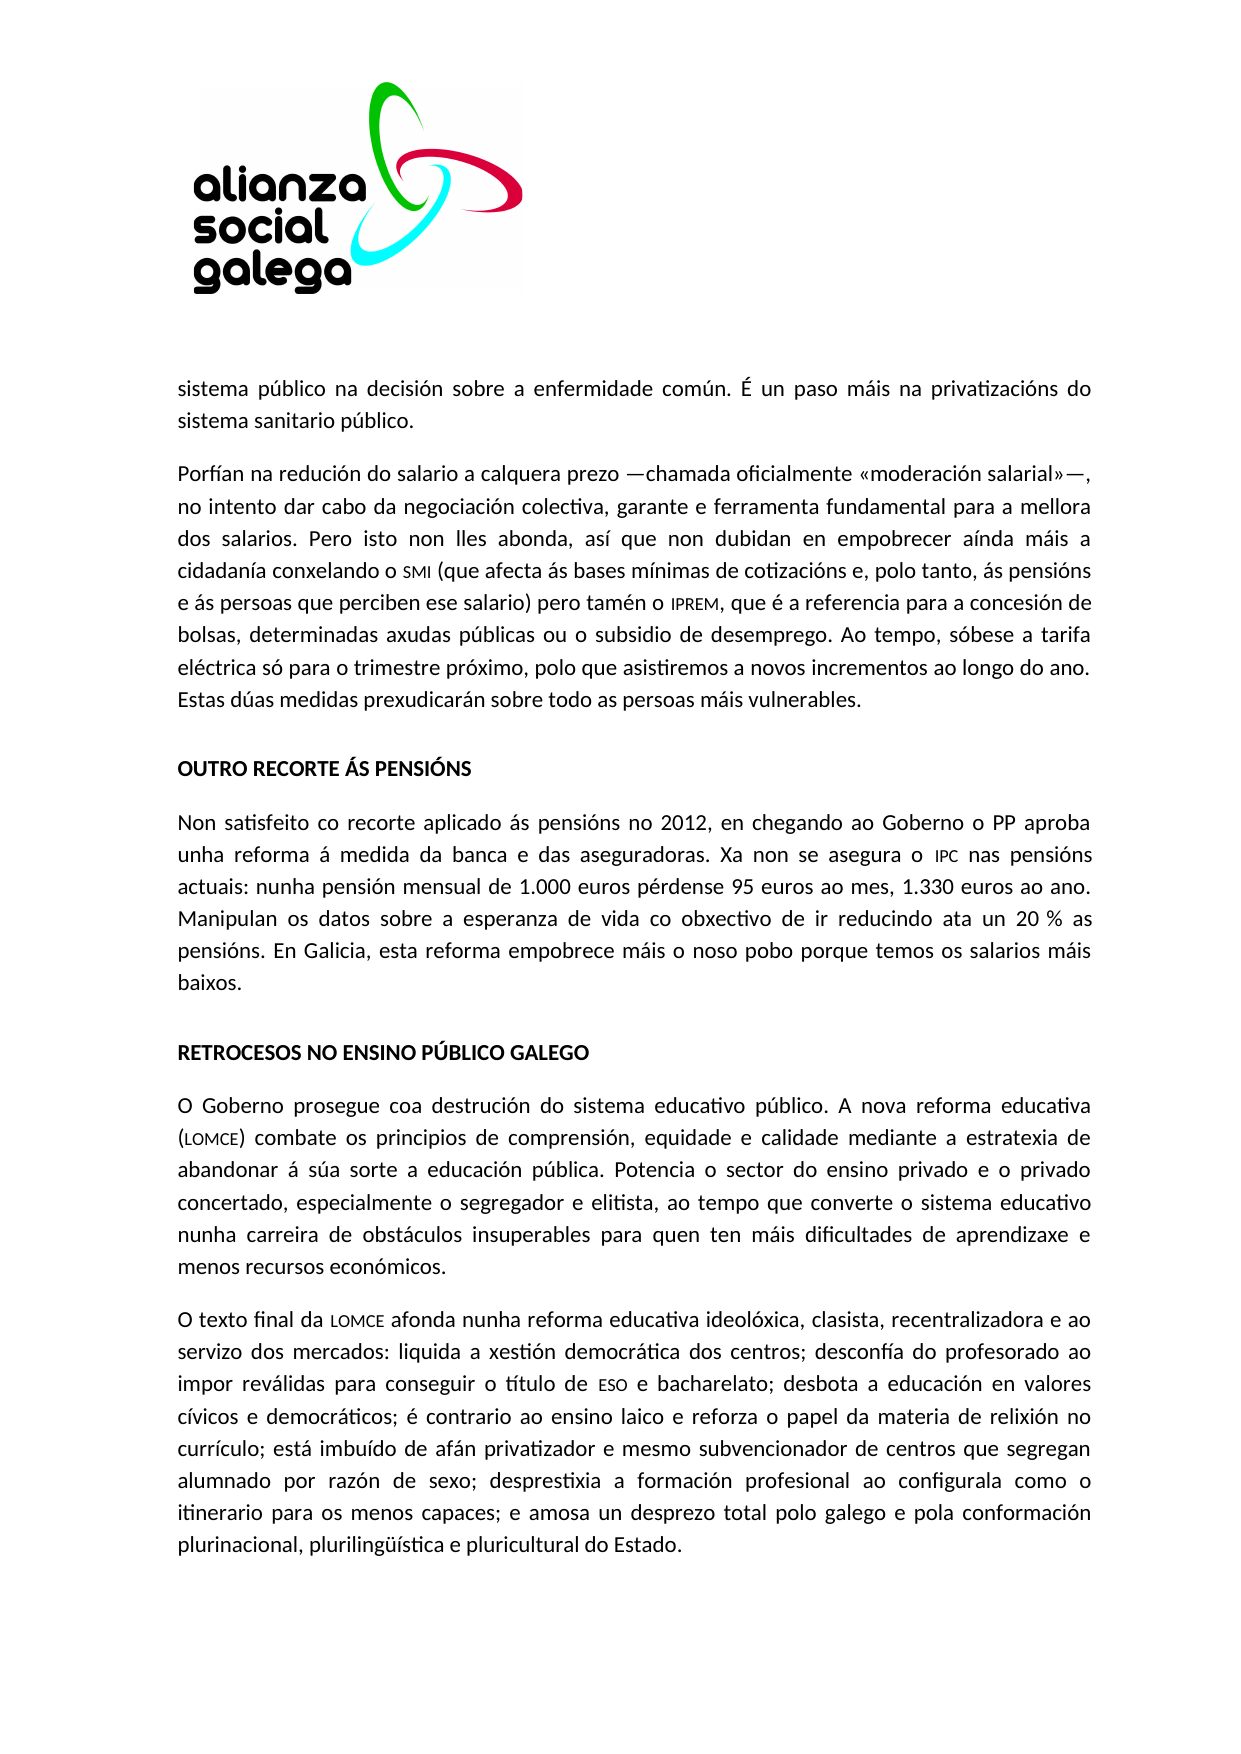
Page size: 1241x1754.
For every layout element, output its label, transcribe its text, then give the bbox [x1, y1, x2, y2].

text Porfían na redución do salario a calquera prezo —chamada oficialmente «moderación salarial»—, no intento dar cabo da negociación colectiva, garante e ferramenta fundamental para a mellora dos salarios. Pero isto non lles abonda, así que non dubidan en empobrecer aínda máis a cidadanía conxelando o smi (que afecta ás bases mínimas de cotizacións e, polo tanto, ás pensións e ás persoas que perciben ese salario) pero tamén o iprem, que é a referencia para a concesión de bolsas, determinadas axudas públicas ou o subsidio de desemprego. Ao tempo, sóbese a tarifa eléctrica só para o trimestre próximo, polo que asistiremos a novos incrementos ao longo do ano. Estas dúas medidas prexudicarán sobre todo as persoas máis vulnerables. [177, 459, 1092, 713]
text OUTRO RECORTE ÁS PENSIÓNS [177, 754, 1092, 783]
text O texto final da lomce afonda nunha reforma educativa ideolóxica, clasista, recentralizadora e ao servizo dos mercados: liquida a xestión democrática dos centros; desconfía do profesorado ao impor reválidas para conseguir o título de eso e bacharelato; desbota a educación en valores cívicos e democráticos; é contrario ao ensino laico e reforza o papel da materia de relixión no currículo; está imbuído de afán privatizador e mesmo subvencionador de centros que segregan alumnado por razón de sexo; desprestixia a formación profesional ao configurala como o itinerario para os menos capaces; e amosa un desprezo total polo galego e pola conformación plurinacional, plurilingüística e pluricultural do Estado. [177, 1305, 1092, 1558]
text O Goberno prosegue coa destrución do sistema educativo público. A nova reforma educativa (lomce) combate os principios de comprensión, equidade e calidade mediante a estratexia de abandonar á súa sorte a educación pública. Potencia o sector do ensino privado e o privado concertado, especialmente o segregador e elitista, ao tempo que converte o sistema educativo nunha carreira de obstáculos insuperables para quen ten máis dificultades de aprendizaxe e menos recursos económicos. [177, 1091, 1092, 1280]
picture [193, 82, 523, 294]
text Non satisfeito co recorte aplicado ás pensións no 2012, en chegando ao Goberno o PP aproba unha reforma á medida da banca e das aseguradoras. Xa non se asegura o ipc nas pensións actuais: nunha pensión mensual de 1.000 euros pérdense 95 euros ao mes, 1.330 euros ao ano. Manipulan os datos sobre a esperanza de vida co obxectivo de ir reducindo ata un 20 % as pensións. En Galicia, esta reforma empobrece máis o noso pobo porque temos os salarios máis baixos. [177, 808, 1092, 997]
text RETROCESOS NO ENSINO PÚBLICO GALEGO [177, 1038, 1092, 1066]
text sistema público na decisión sobre a enfermidade común. É un paso máis na privatizacións do sistema sanitario público. [177, 374, 1092, 434]
